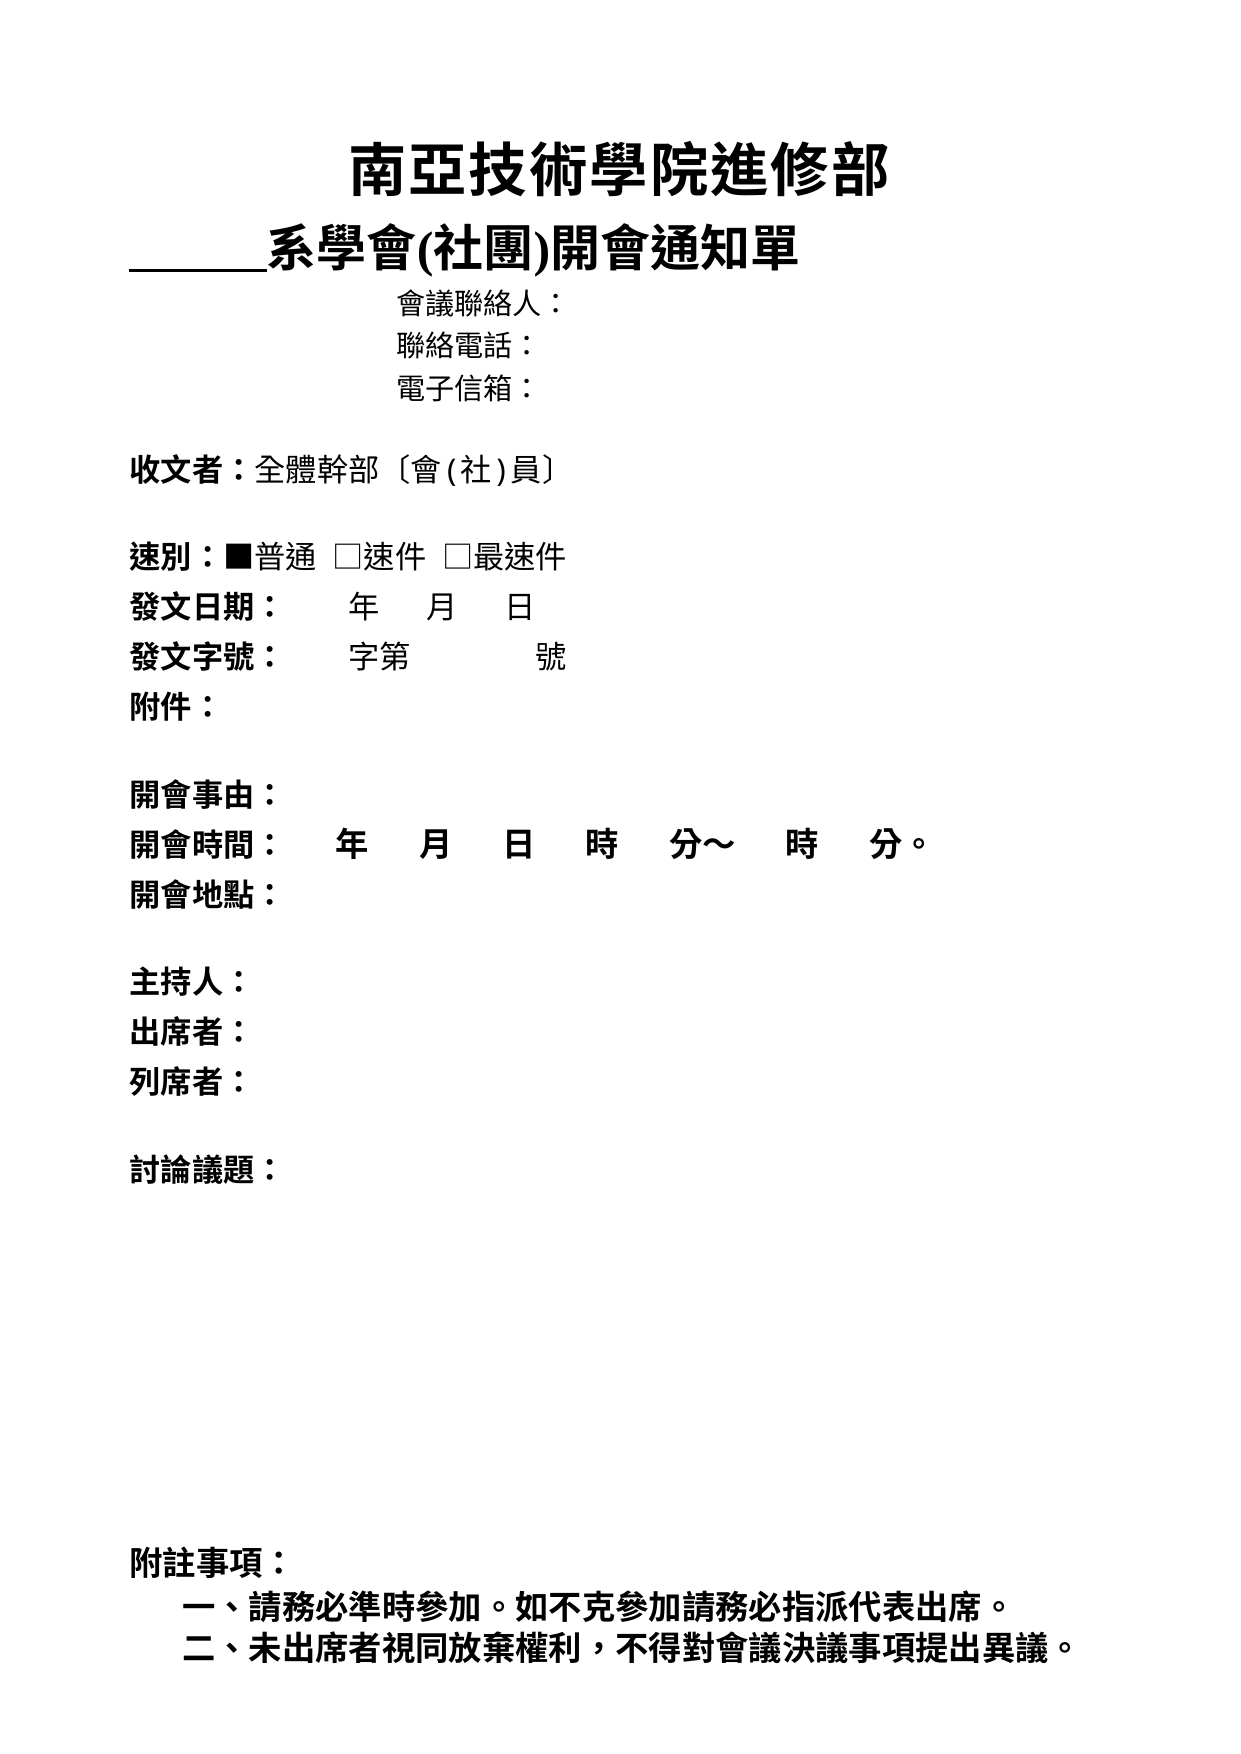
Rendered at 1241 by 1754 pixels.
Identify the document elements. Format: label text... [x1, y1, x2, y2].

text 開會地點： [75, 866, 1162, 916]
text 收文者：全體幹部〔會(社)員〕 [75, 441, 1162, 491]
text 聯絡電話： [75, 323, 1162, 365]
text 會議聯絡人： [75, 281, 1162, 323]
text 開會事由： [75, 766, 1162, 816]
text 發文日期： 年 月 日 [75, 578, 1162, 628]
text 出席者： [75, 1003, 1162, 1053]
text 一、請務必準時參加。如不克參加請務必指派代表出席。 [75, 1593, 1162, 1626]
text 討論議題： [75, 1141, 1162, 1191]
text 系學會(社團)開會通知單 [75, 208, 1162, 281]
text 附註事項： [75, 1537, 1162, 1585]
text 發文字號： 字第 號 [75, 628, 1162, 678]
text 列席者： [75, 1053, 1162, 1103]
text 附件： [75, 678, 1162, 728]
text 開會時間： 年 月 日 時 分～ 時 分。 [75, 816, 1162, 866]
text 主持人： [75, 953, 1162, 1003]
text 速別：■普通 □速件 □最速件 [75, 528, 1162, 578]
text 電子信箱： [75, 365, 1162, 407]
text 南亞技術學院進修部 [75, 124, 1162, 208]
text 二、未出席者視同放棄權利，不得對會議決議事項提出異議。 [75, 1634, 1162, 1667]
